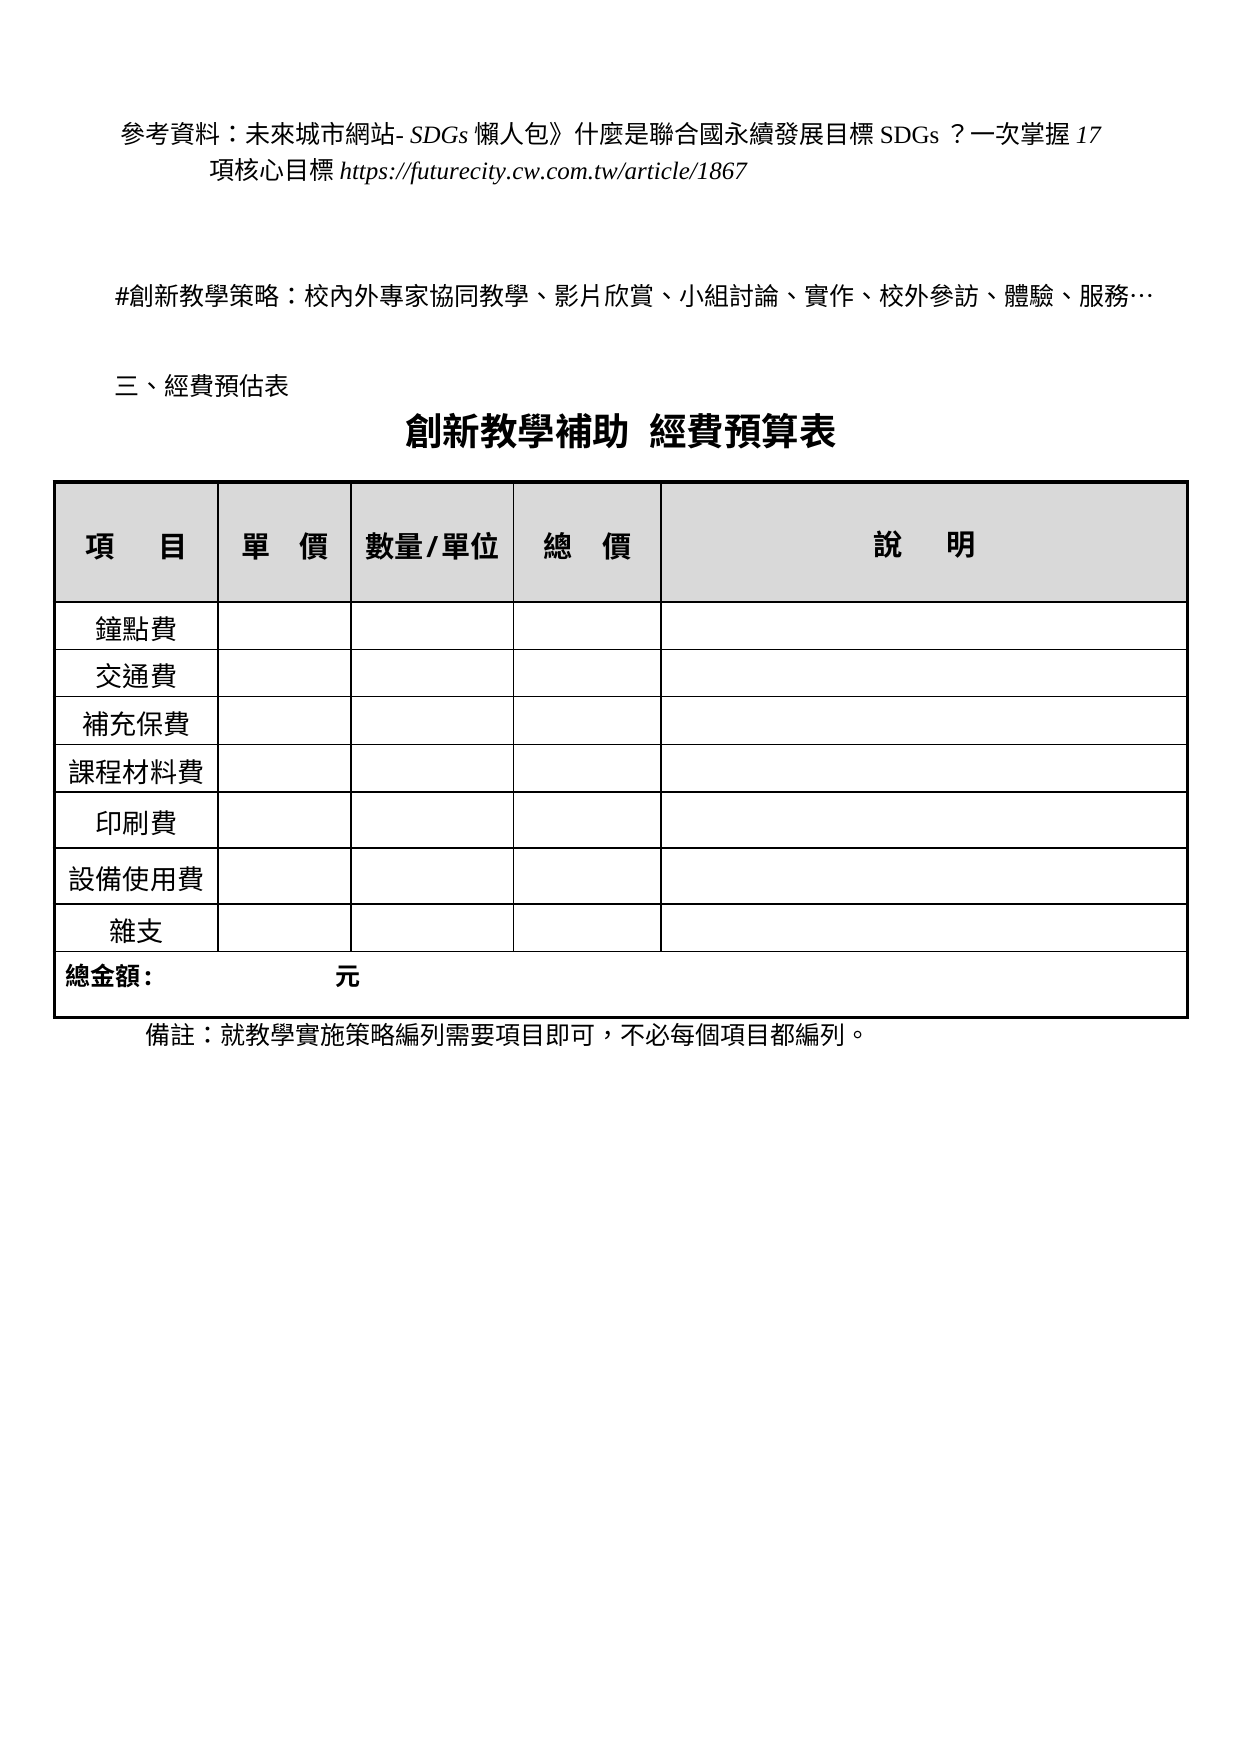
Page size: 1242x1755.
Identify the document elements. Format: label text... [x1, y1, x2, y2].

table_cell [514, 793, 660, 847]
table_cell [352, 603, 513, 648]
table_cell 交通費 [56, 650, 217, 696]
table_header 項 目 [56, 484, 217, 601]
table_cell 設備使用費 [56, 849, 217, 903]
table_cell [514, 905, 660, 951]
table_cell [662, 603, 1186, 648]
table_cell 補充保費 [56, 697, 217, 744]
table_cell [352, 793, 513, 847]
text 參考資料：未來城市網站- SDGs 懶人包》什麼是聯合國永續發展目標SDGs ？一次掌握17項核心目標https://futurecity.cw.com.tw/article/1867 [114, 114, 1119, 187]
table_cell [514, 603, 660, 648]
table_cell [662, 650, 1186, 696]
table_cell 印刷費 [56, 793, 217, 847]
table_cell [514, 697, 660, 744]
text 創新教學補助 經費預算表 [114, 403, 1127, 455]
table_cell [352, 849, 513, 903]
table_cell 總金額: 元 [56, 952, 1186, 1016]
table_cell [219, 793, 350, 847]
table_cell [219, 697, 350, 744]
table_cell [352, 905, 513, 951]
table_cell 鐘點費 [56, 603, 217, 648]
table_cell [219, 745, 350, 791]
table_cell [352, 650, 513, 696]
table_cell [352, 745, 513, 791]
table_cell 課程材料費 [56, 745, 217, 791]
table_cell [219, 650, 350, 696]
table_cell [219, 849, 350, 903]
table_header 說 明 [662, 484, 1186, 601]
table_cell 雜支 [56, 905, 217, 951]
table_cell [662, 697, 1186, 744]
table_cell [662, 905, 1186, 951]
text #創新教學策略：校內外專家協同教學、影片欣賞、小組討論、實作、校外參訪、體驗、服務… [114, 276, 1237, 313]
text 三、經費預估表 [114, 362, 1127, 403]
table_cell [514, 650, 660, 696]
text 備註：就教學實施策略編列需要項目即可，不必每個項目都編列。 [56, 1019, 1186, 1051]
table_header 單 價 [219, 484, 350, 601]
table_cell [662, 849, 1186, 903]
table_cell [352, 697, 513, 744]
table_header 總 價 [514, 484, 660, 601]
table_cell [514, 849, 660, 903]
table_cell [219, 603, 350, 648]
table_cell [219, 905, 350, 951]
table_cell [662, 793, 1186, 847]
table_cell [662, 745, 1186, 791]
table_cell [514, 745, 660, 791]
table_header 數量/單位 [352, 484, 513, 601]
